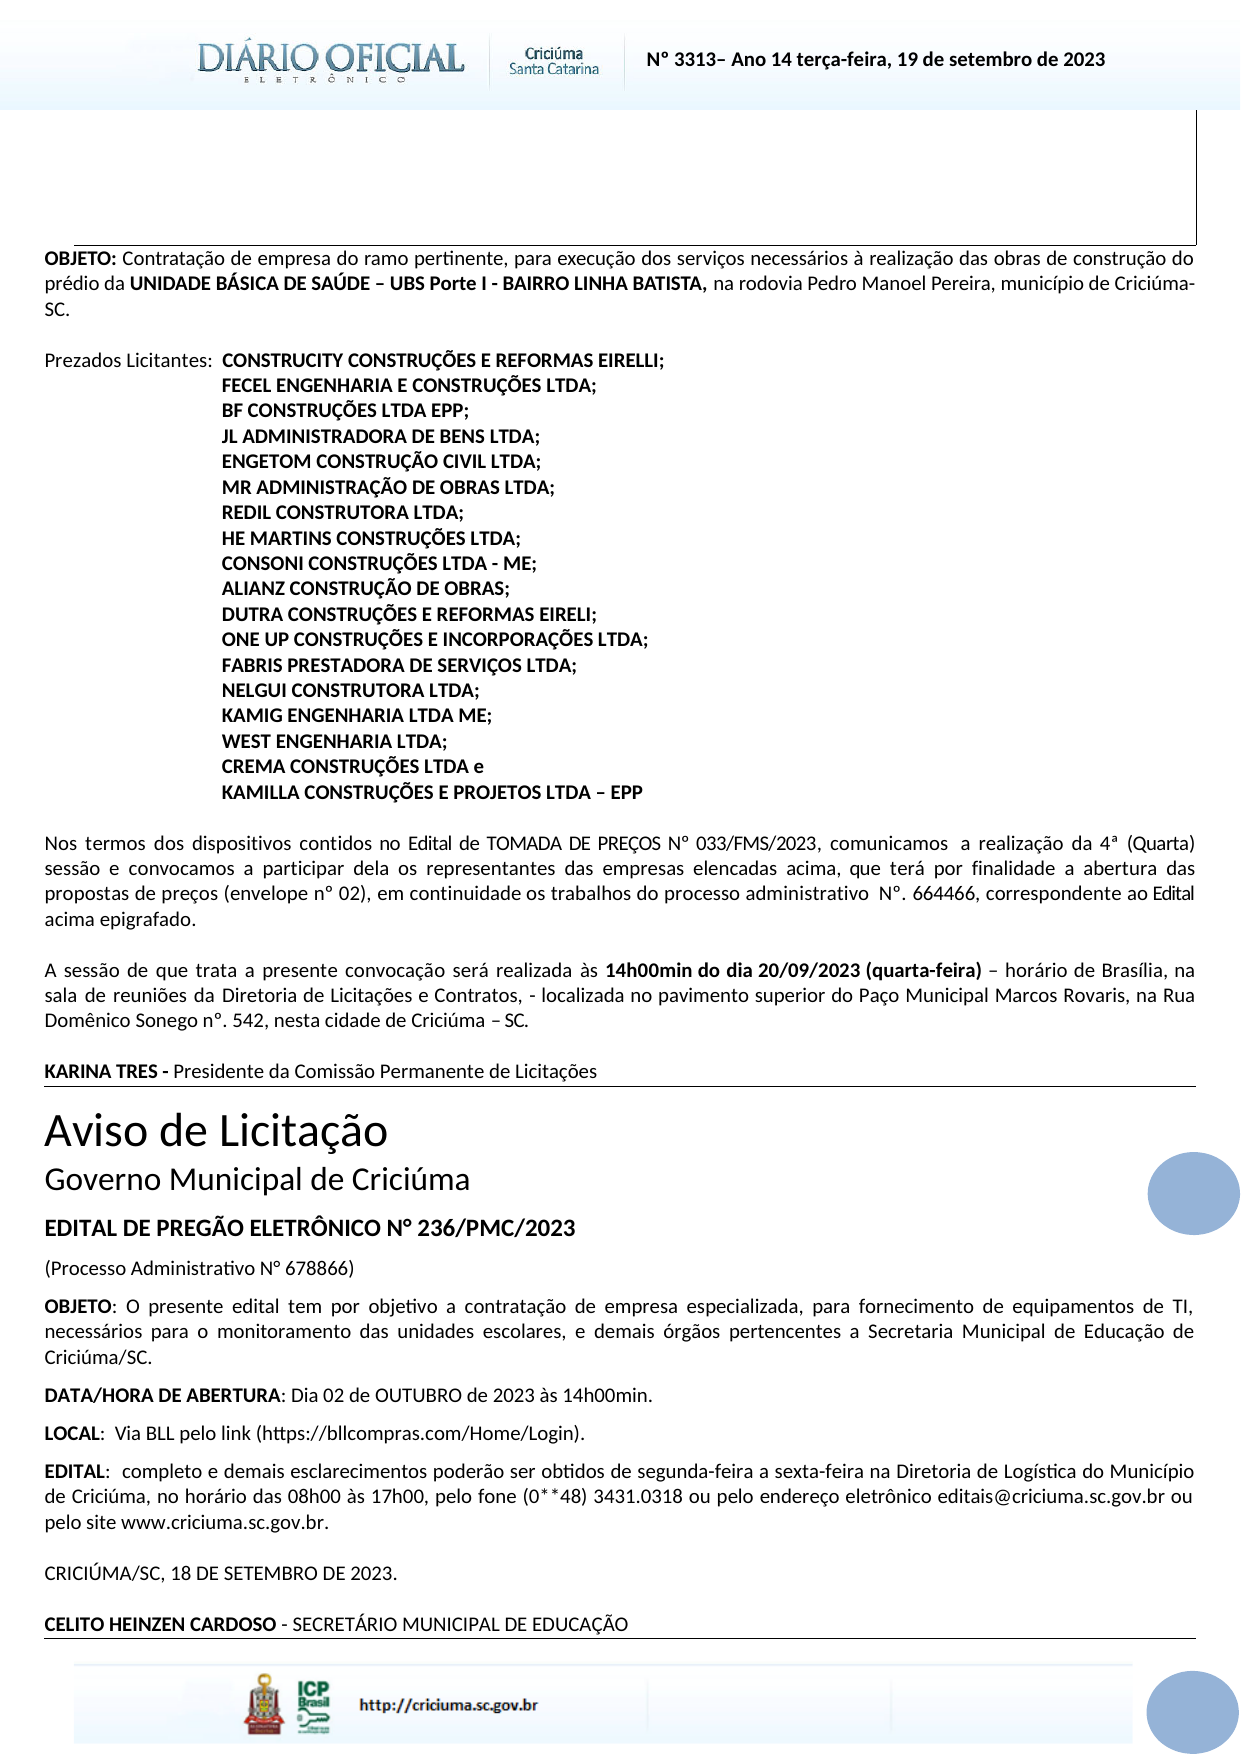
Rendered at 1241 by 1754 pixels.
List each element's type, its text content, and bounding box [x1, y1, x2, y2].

text ALIANZ CONSTRUÇÃO DE OBRAS; [222, 576, 1197, 601]
text FABRIS PRESTADORA DE SERVIÇOS LTDA; [222, 652, 1197, 677]
text DUTRA CONSTRUÇÕES E REFORMAS EIRELI; [222, 601, 1197, 626]
text REDIL CONSTRUTORA LTDA; [222, 499, 1197, 525]
text FECEL ENGENHARIA E CONSTRUÇÕES LTDA; [222, 372, 1197, 398]
text ENGETOM CONSTRUÇÃO CIVIL LTDA; [222, 448, 1197, 474]
text CREMA CONSTRUÇÕES LTDA e [222, 753, 1197, 779]
text CRICIÚMA/SC, 18 DE SETEMBRO DE 2023. [44, 1560, 1196, 1585]
text (Processo Administrativo N° 678866) [44, 1255, 1196, 1280]
text DATA/HORA DE ABERTURA: Dia 02 de OUTUBRO de 2023 às 14h00min. [44, 1382, 1196, 1407]
text Aviso de Licitação [44, 1100, 1196, 1158]
text HE MARTINS CONSTRUÇÕES LTDA; [222, 525, 1197, 550]
text JL ADMINISTRADORA DE BENS LTDA; [222, 423, 1197, 448]
text Nos termos dos dispositivos contidos no Edital de TOMADA DE PREÇOS Nº 033/FMS/2023, comunicamos a realização da 4ª (Quarta) sessão e convocamos a participar dela os representantes das empresas elencadas acima, que terá por finalidade a abertura das propostas de preços (envelope nº 02), em continuidade os trabalhos do processo administrativo Nº. 664466, correspondente ao Edital acima epigrafado. [44, 830, 1196, 931]
text ONE UP CONSTRUÇÕES E INCORPORAÇÕES LTDA; [222, 626, 1197, 652]
text CONSONI CONSTRUÇÕES LTDA - ME; [222, 550, 1197, 576]
text MR ADMINISTRAÇÃO DE OBRAS LTDA; [222, 474, 1197, 499]
text OBJETO: O presente edital tem por objetivo a contratação de empresa especializada, para fornecimento de equipamentos de TI, necessários para o monitoramento das unidades escolares, e demais órgãos pertencentes a Secretaria Municipal de Educação de Criciúma/SC. [44, 1293, 1196, 1369]
text LOCAL: Via BLL pelo link (https://bllcompras.com/Home/Login). [44, 1420, 1196, 1446]
text OBJETO: Contratação de empresa do ramo pertinente, para execução dos serviços necessários à realização das obras de construção do prédio da UNIDADE BÁSICA DE SAÚDE – UBS Porte I - BAIRRO LINHA BATISTA, na rodovia Pedro Manoel Pereira, município de Criciúma-SC. [44, 245, 1196, 321]
text KARINA TRES - Presidente da Comissão Permanente de Licitações [44, 1058, 1196, 1086]
text EDITAL: completo e demais esclarecimentos poderão ser obtidos de segunda-feira a sexta-feira na Diretoria de Logística do Município de Criciúma, no horário das 08h00 às 17h00, pelo fone (0**48) 3431.0318 ou pelo endereço eletrônico editais@criciuma.sc.gov.br ou pelo site www.criciuma.sc.gov.br. [44, 1458, 1196, 1534]
text NELGUI CONSTRUTORA LTDA; [222, 677, 1197, 703]
text A sessão de que trata a presente convocação será realizada às 14h00min do dia 20/09/2023 (quarta-feira) – horário de Brasília, na sala de reuniões da Diretoria de Licitações e Contratos, - localizada no pavimento superior do Paço Municipal Marcos Rovaris, na Rua Domênico Sonego nº. 542, nesta cidade de Criciúma – SC. [44, 957, 1196, 1033]
text Prezados Licitantes: CONSTRUCITY CONSTRUÇÕES E REFORMAS EIRELLI; [44, 347, 1196, 372]
text EDITAL DE PREGÃO ELETRÔNICO N° 236/PMC/2023 [44, 1212, 1196, 1242]
text KAMILLA CONSTRUÇÕES E PROJETOS LTDA – EPP [222, 779, 1197, 804]
text Governo Municipal de Criciúma [44, 1158, 1168, 1199]
text CELITO HEINZEN CARDOSO - SECRETÁRIO MUNICIPAL DE EDUCAÇÃO [44, 1611, 1196, 1638]
text BF CONSTRUÇÕES LTDA EPP; [222, 398, 1197, 423]
text WEST ENGENHARIA LTDA; [222, 728, 1197, 753]
text KAMIG ENGENHARIA LTDA ME; [222, 703, 1197, 728]
